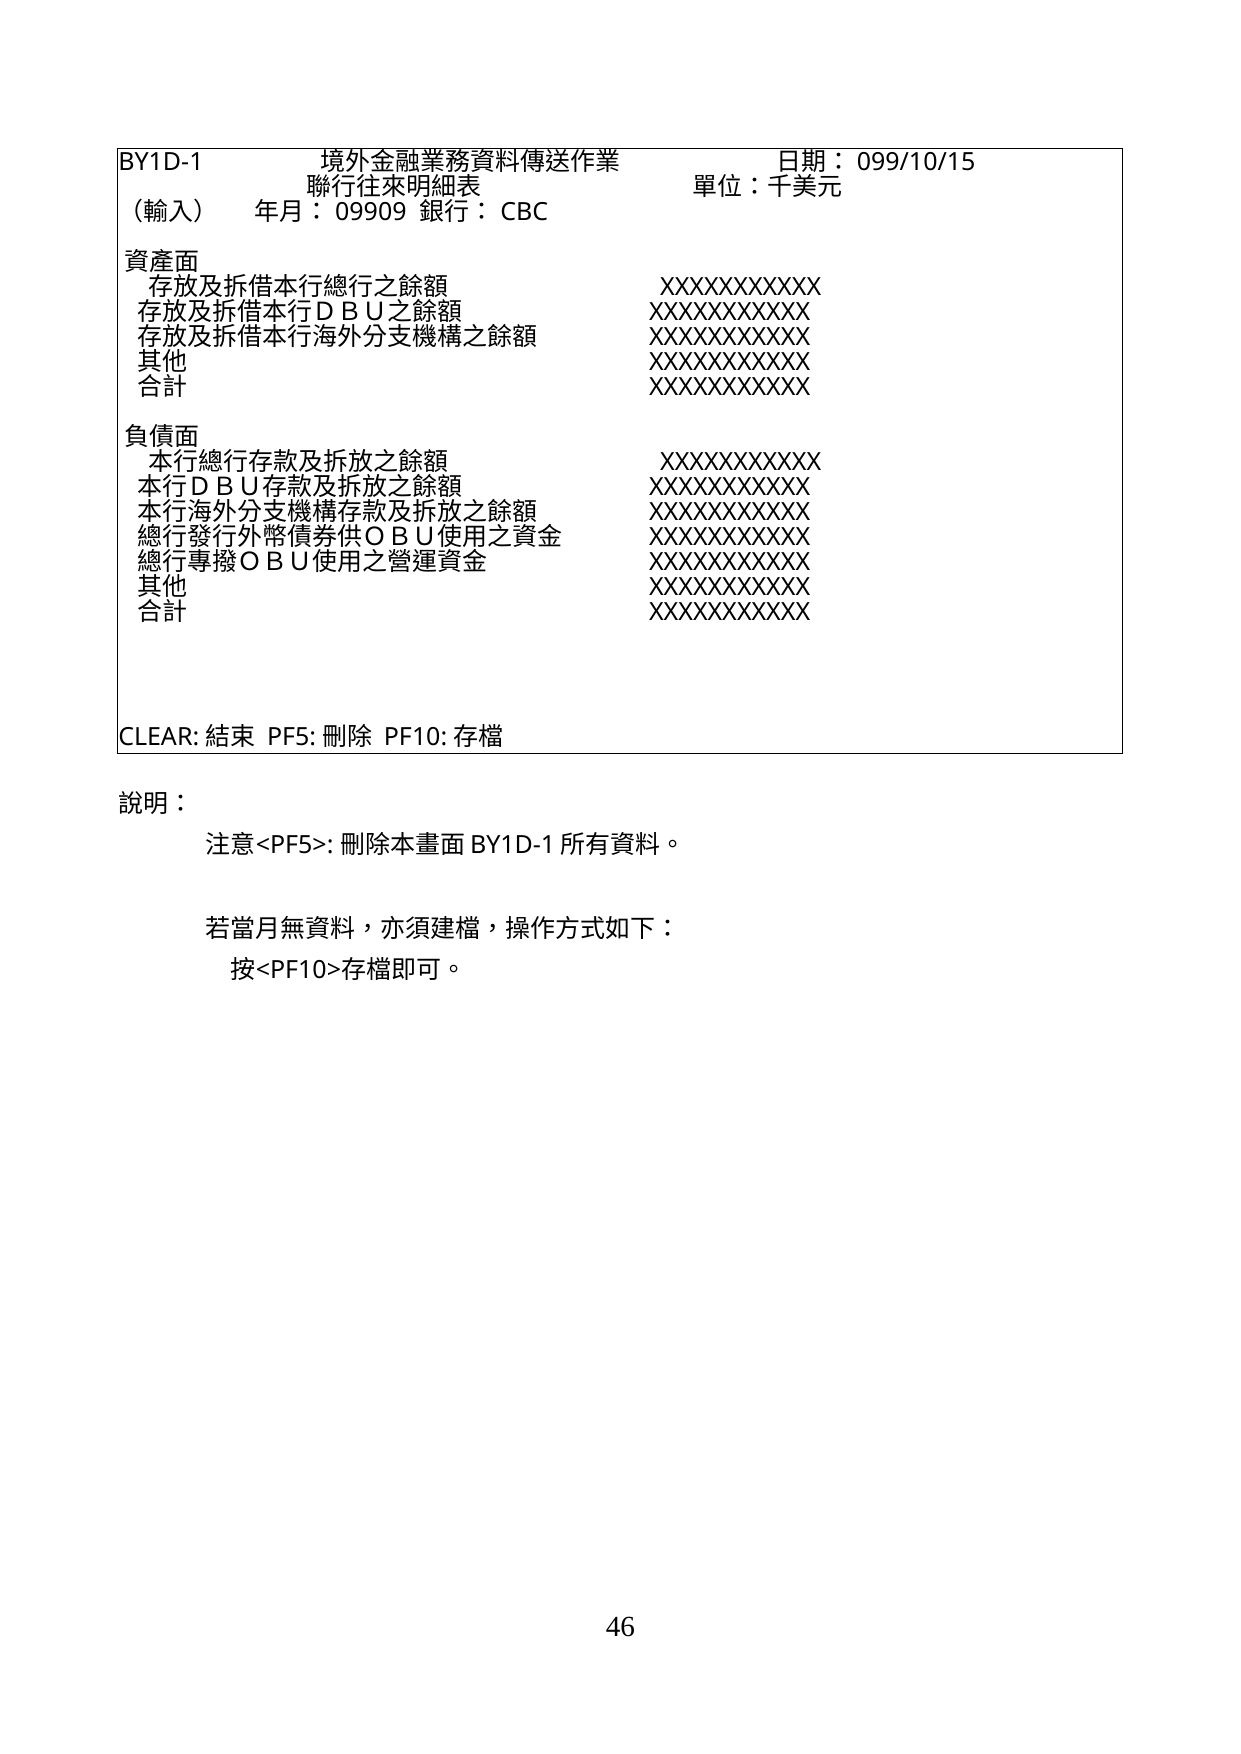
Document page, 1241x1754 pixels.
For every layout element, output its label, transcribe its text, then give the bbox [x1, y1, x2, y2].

text 存放及拆借本行ＤＢＵ之餘額 XXXXXXXXXXX [118, 301, 1122, 326]
text 注意<PF5>: 刪除本畫面BY1D-1所有資料。 [118, 821, 1122, 862]
text 本行ＤＢＵ存款及拆放之餘額 XXXXXXXXXXX [118, 476, 1122, 501]
text 說明： [118, 779, 1122, 821]
text 總行發行外幣債券供ＯＢＵ使用之資金 XXXXXXXXXXX [118, 526, 1122, 551]
text 合計 XXXXXXXXXXX [118, 601, 1122, 626]
text CLEAR: 結束 PF5: 刪除 PF10: 存檔 [118, 723, 1122, 753]
text 其他 XXXXXXXXXXX [118, 351, 1122, 376]
text 存放及拆借本行總行之餘額 XXXXXXXXXXX [118, 276, 1122, 301]
text 總行專撥ＯＢＵ使用之營運資金 XXXXXXXXXXX [118, 551, 1122, 576]
text 負債面 [118, 426, 1122, 451]
text 聯行往來明細表 單位：千美元 [118, 176, 1122, 201]
text （輸入） 年月： 09909 銀行： CBC [118, 201, 1122, 226]
text 其他 XXXXXXXXXXX [118, 576, 1122, 601]
text 本行總行存款及拆放之餘額 XXXXXXXXXXX [118, 451, 1122, 476]
text 合計 XXXXXXXXXXX [118, 376, 1122, 401]
text 存放及拆借本行海外分支機構之餘額 XXXXXXXXXXX [118, 326, 1122, 351]
text BY1D-1 境外金融業務資料傳送作業 日期： 099/10/15 [118, 149, 1122, 176]
text 本行海外分支機構存款及拆放之餘額 XXXXXXXXXXX [118, 501, 1122, 526]
text 資產面 [118, 251, 1122, 276]
text 若當月無資料，亦須建檔，操作方式如下： [118, 904, 1122, 946]
text 按<PF10>存檔即可。 [118, 946, 1122, 987]
